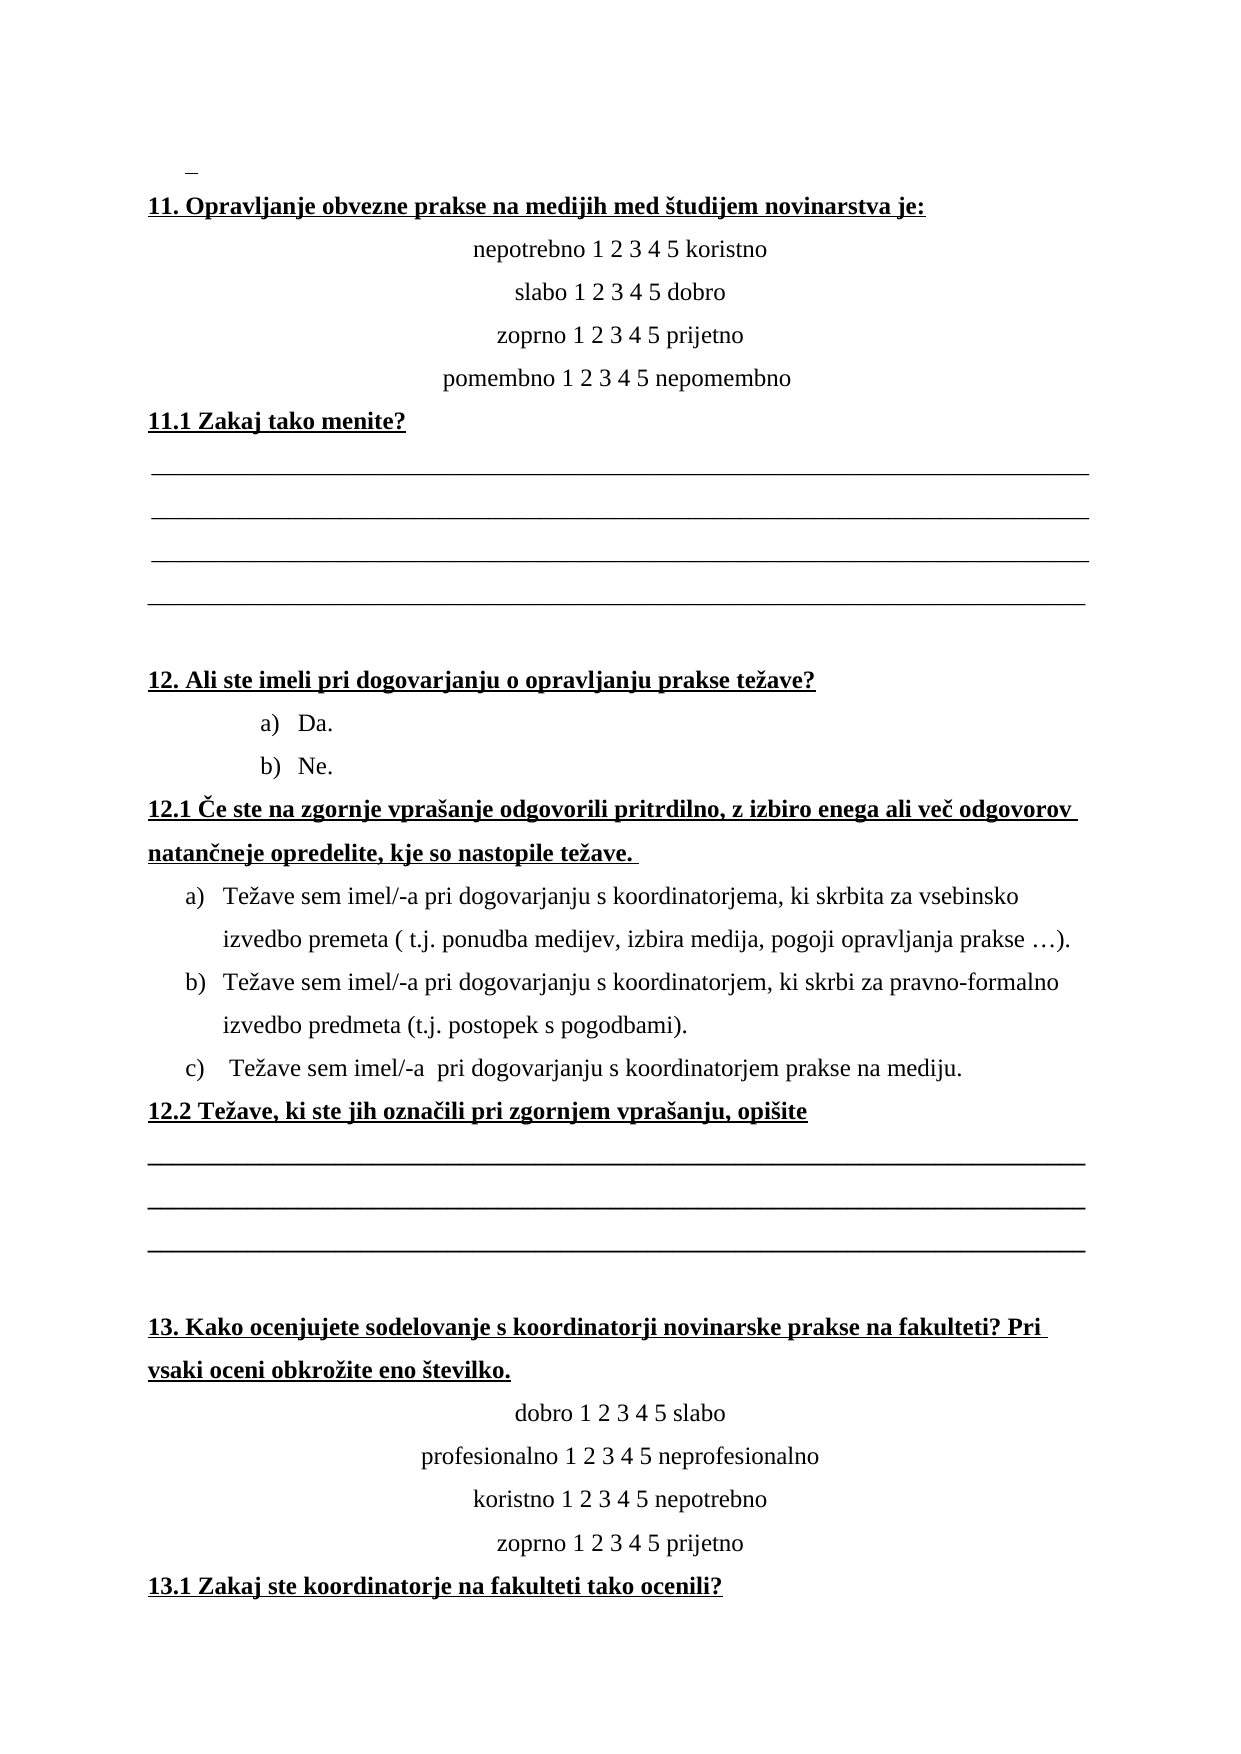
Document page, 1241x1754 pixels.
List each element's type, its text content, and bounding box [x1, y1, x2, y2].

text 13. Kako ocenjujete sodelovanje s koordinatorji novinarske prakse na fakulteti? Pri vsaki oceni obkrožite eno številko. [148, 1312, 1093, 1384]
text zoprno 1 2 3 4 5 prijetno [148, 1528, 1093, 1556]
text profesionalno 1 2 3 4 5 neprofesionalno [148, 1441, 1093, 1470]
list Težave sem imel/-a pri dogovarjanju s koordinatorjema, ki skrbita za vsebinsko izvedbo premeta ( t.j. ponudba medijev, izbira medija, pogoji opravljanja prakse …). [185, 881, 1093, 953]
list Težave sem imel/-a pri dogovarjanju s koordinatorjem, ki skrbi za pravno-formalno izvedbo predmeta (t.j. postopek s pogodbami). [185, 967, 1093, 1039]
text nepotrebno 1 2 3 4 5 koristno [148, 234, 1093, 263]
list Da. [260, 708, 1093, 737]
list Ne. [260, 751, 1093, 780]
text 12. Ali ste imeli pri dogovarjanju o opravljanju prakse težave? [148, 665, 1093, 694]
text 11. Opravljanje obvezne prakse na medijih med študijem novinarstva je: [148, 191, 1093, 219]
text zoprno 1 2 3 4 5 prijetno [148, 320, 1093, 349]
text 11.1 Zakaj tako menite? [148, 406, 1093, 435]
text 12.1 Če ste na zgornje vprašanje odgovorili pritrdilno, z izbiro enega ali več odgovorov natančneje opredelite, kje so nastopile težave. [148, 794, 1093, 866]
text _________________________________________________________________________________________________________________________________________________________________________________________________________________________________ [148, 449, 1093, 564]
text 12.2 Težave, ki ste jih označili pri zgornjem vprašanju, opišite [148, 1096, 1093, 1125]
text koristno 1 2 3 4 5 nepotrebno [148, 1484, 1093, 1513]
text slabo 1 2 3 4 5 dobro [148, 277, 1093, 306]
text ­­­___________________________________________________________________________ [148, 579, 1093, 608]
text _________________________________________________________________________________________________________________________________________________________________________________________________________________________________ [148, 1139, 1093, 1254]
text pomembno 1 2 3 4 5 nepomembno [443, 363, 1093, 392]
text 13.1 Zakaj ste koordinatorje na fakulteti tako ocenili? [148, 1571, 1093, 1599]
list Težave sem imel/-a pri dogovarjanju s koordinatorjem prakse na mediju. [185, 1053, 1093, 1082]
text dobro 1 2 3 4 5 slabo [148, 1398, 1093, 1427]
